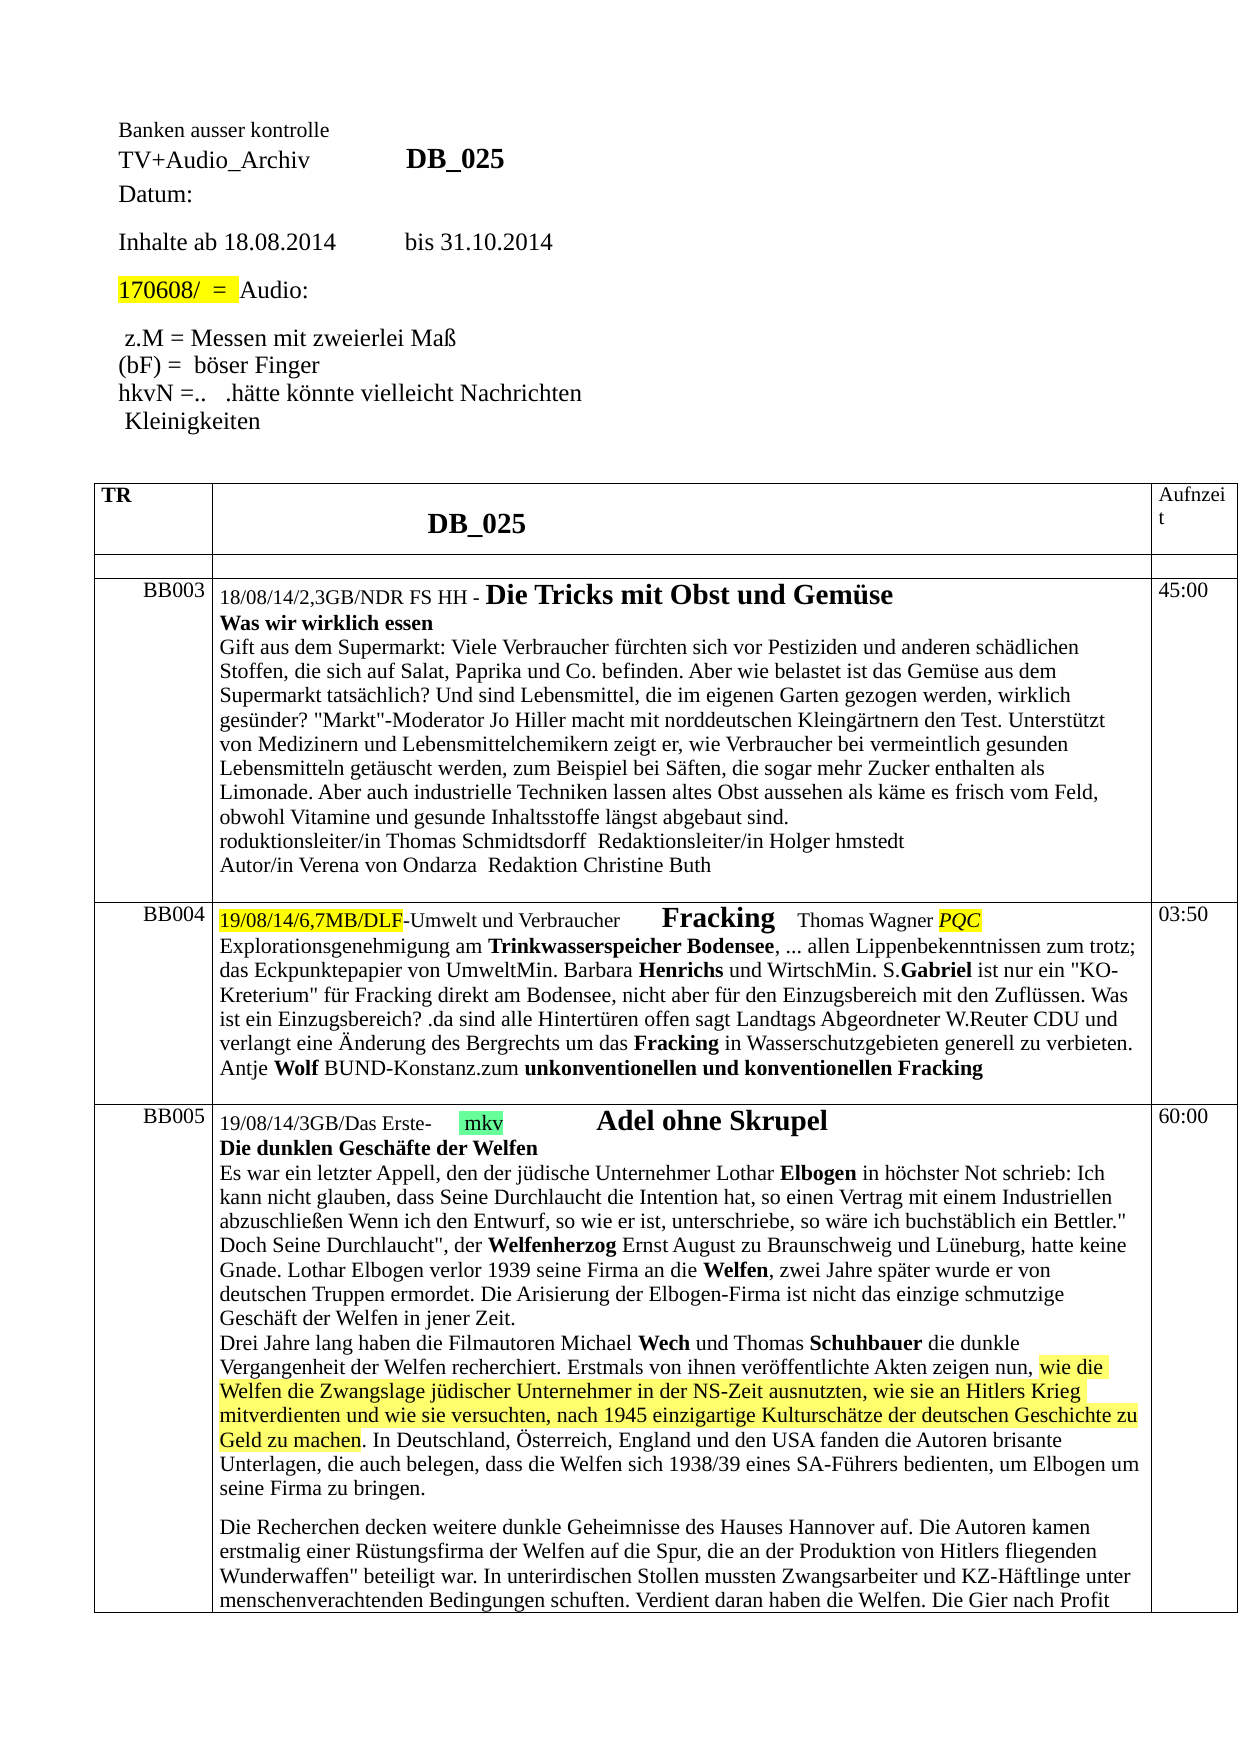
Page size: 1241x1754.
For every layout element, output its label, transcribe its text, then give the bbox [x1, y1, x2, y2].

table_cell BB004 [95, 903, 212, 1104]
table_header DB_025 [213, 484, 1151, 554]
table_cell 60:00 [1152, 1105, 1237, 1612]
table_header TR [95, 484, 212, 554]
text z.M = Messen mit zweierlei Maß (bF) = böser Finger hkvN =.. .hätte könnte vielleicht Nachrichten [118, 324, 1122, 407]
table_cell 45:00 [1152, 579, 1237, 902]
table_cell 19/08/14/3GB/Das Erste- mkv Adel ohne Skrupel Die dunklen Geschäfte der Welfen Es war ein letzter Appell, den der jüdische Unternehmer Lothar Elbogen in höchster Not schrieb: Ich kann nicht glauben, dass Seine Durchlaucht die Intention hat, so einen Vertrag mit einem Industriellen abzuschließen Wenn ich den Entwurf, so wie er ist, unterschriebe, so wäre ich buchstäblich ein Bettler." Doch Seine Durchlaucht", der Welfenherzog Ernst August zu Braunschweig und Lüneburg, hatte keine Gnade. Lothar Elbogen verlor 1939 seine Firma an die Welfen, zwei Jahre später wurde er von deutschen Truppen ermordet. Die Arisierung der Elbogen-Firma ist nicht das einzige schmutzige Geschäft der Welfen in jener Zeit. Drei Jahre lang haben die Filmautoren Michael Wech und Thomas Schuhbauer die dunkle Vergangenheit der Welfen recherchiert. Erstmals von ihnen veröffentlichte Akten zeigen nun, wie die Welfen die Zwangslage jüdischer Unternehmer in der NS-Zeit ausnutzten, wie sie an Hitlers Krieg mitverdienten und wie sie versuchten, nach 1945 einzigartige Kulturschätze der deutschen Geschichte zu Geld zu machen. In Deutschland, Österreich, England und den USA fanden die Autoren brisante Unterlagen, die auch belegen, dass die Welfen sich 1938/39 eines SA-Führers bedienten, um Elbogen um seine Firma zu bringen. Die Recherchen decken weitere dunkle Geheimnisse des Hauses Hannover auf. Die Autoren kamen erstmalig einer Rüstungsfirma der Welfen auf die Spur, die an der Produktion von Hitlers fliegenden Wunderwaffen" beteiligt war. In unterirdischen Stollen mussten Zwangsarbeiter und KZ-Häftlinge unter menschenverachtenden Bedingungen schuften. Verdient daran haben die Welfen. Die Gier nach Profit [213, 1105, 1151, 1612]
text 170608/ = Audio: [118, 276, 1122, 303]
table_cell BB003 [95, 579, 212, 902]
table_cell 19/08/14/6,7MB/DLF-Umwelt und Verbraucher Fracking Thomas Wagner PQC Explorationsgenehmigung am Trinkwasserspeicher Bodensee, ... allen Lippenbekenntnissen zum trotz; das Eckpunktepapier von UmweltMin. Barbara Henrichs und WirtschMin. S.Gabriel ist nur ein "KO-Kreterium" für Fracking direkt am Bodensee, nicht aber für den Einzugsbereich mit den Zuflüssen. Was ist ein Einzugsbereich? .da sind alle Hintertüren offen sagt Landtags Abgeordneter W.Reuter CDU und verlangt eine Änderung des Bergrechts um das Fracking in Wasserschutzgebieten generell zu verbieten. Antje Wolf BUND-Konstanz.zum unkonventionellen und konventionellen Fracking [213, 903, 1151, 1104]
table_cell BB005 [95, 1105, 212, 1612]
text Datum: [118, 180, 1122, 208]
text Kleinigkeiten [118, 407, 1122, 434]
table_cell 18/08/14/2,3GB/NDR FS HH - Die Tricks mit Obst und Gemüse Was wir wirklich essen Gift aus dem Supermarkt: Viele Verbraucher fürchten sich vor Pestiziden und anderen schädlichen Stoffen, die sich auf Salat, Paprika und Co. befinden. Aber wie belastet ist das Gemüse aus dem Supermarkt tatsächlich? Und sind Lebensmittel, die im eigenen Garten gezogen werden, wirklich gesünder? "Markt"-Moderator Jo Hiller macht mit norddeutschen Kleingärtnern den Test. Unterstützt von Medizinern und Lebensmittelchemikern zeigt er, wie Verbraucher bei vermeintlich gesunden Lebensmitteln getäuscht werden, zum Beispiel bei Säften, die sogar mehr Zucker enthalten als Limonade. Aber auch industrielle Techniken lassen altes Obst aussehen als käme es frisch vom Feld, obwohl Vitamine und gesunde Inhaltsstoffe längst abgebaut sind. roduktionsleiter/in Thomas Schmidtsdorff Redaktionsleiter/in Holger hmstedt Autor/in Verena von Ondarza Redaktion Christine Buth [213, 579, 1151, 902]
table_header Aufnzeit [1152, 484, 1237, 554]
text Banken ausser kontrolle [118, 118, 1122, 142]
table_cell [213, 555, 1151, 578]
text Inhalte ab 18.08.2014 bis 31.10.2014 [118, 228, 1122, 256]
table_cell [1152, 555, 1237, 578]
table_cell [95, 555, 212, 578]
table_cell 03:50 [1152, 903, 1237, 1104]
text TV+Audio_Archiv DB_025 [118, 142, 1122, 175]
